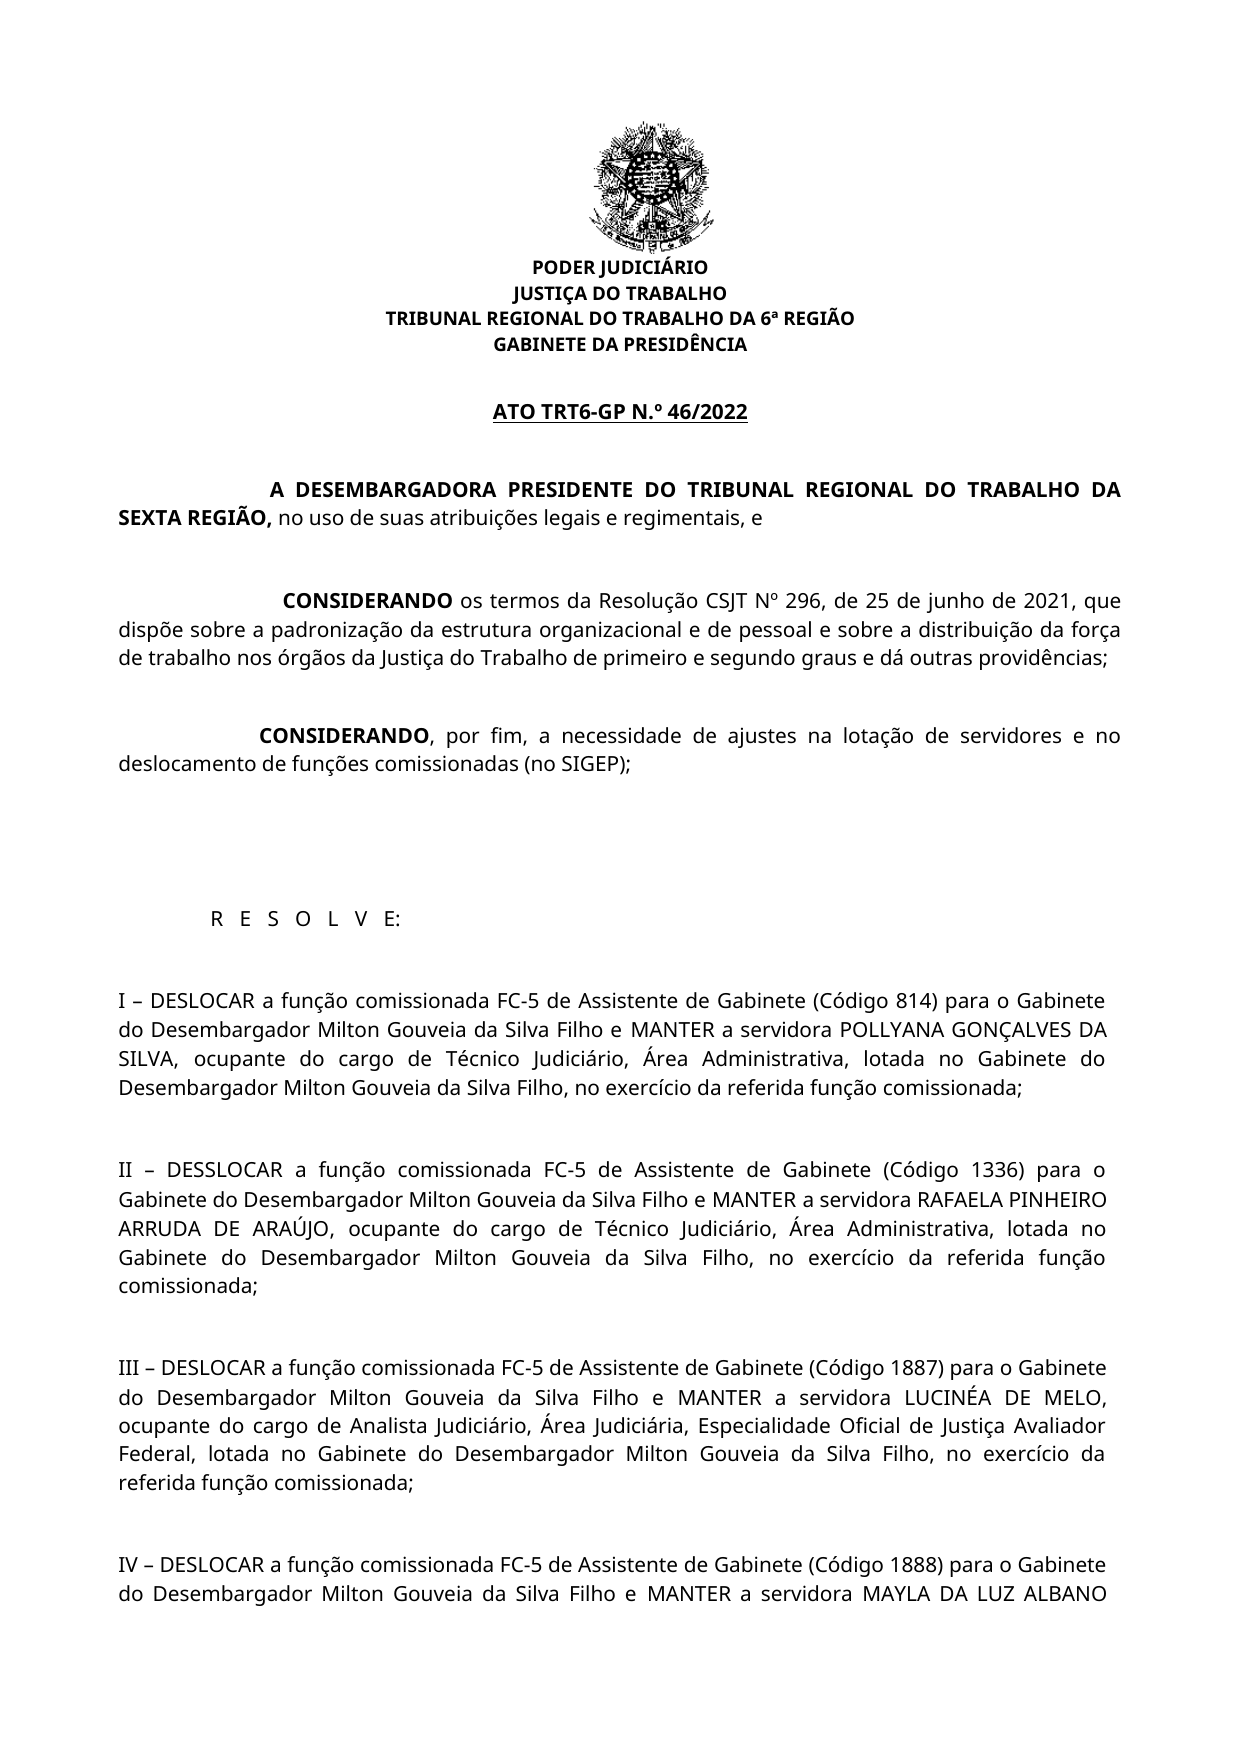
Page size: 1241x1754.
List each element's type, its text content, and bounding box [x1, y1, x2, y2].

text IV – DESLOCAR a função comissionada FC-5 de Assistente de Gabinete (Código 1888) para o Gabinete do Desembargador Milton Gouveia da Silva Filho e MANTER a servidora MAYLA DA LUZ ALBANO [118, 1550, 1107, 1607]
subtitle JUSTIÇA DO TRABALHO [118, 280, 1122, 306]
picture [587, 118, 717, 255]
text R E S O L V E: [118, 904, 1122, 933]
text PODER JUDICIÁRIO [118, 254, 1122, 280]
text CONSIDERANDO os termos da Resolução CSJT Nº 296, de 25 de junho de 2021, que dispõe sobre a padronização da estrutura organizacional e de pessoal e sobre a distribuição da força de trabalho nos órgãos da Justiça do Trabalho de primeiro e segundo graus e dá outras providências; [118, 586, 1122, 672]
text CONSIDERANDO, por fim, a necessidade de ajustes na lotação de servidores e no deslocamento de funções comissionadas (no SIGEP); [118, 721, 1122, 778]
text I – DESLOCAR a função comissionada FC-5 de Assistente de Gabinete (Código 814) para o Gabinete do Desembargador Milton Gouveia da Silva Filho e MANTER a servidora POLLYANA GONÇALVES DA SILVA, ocupante do cargo de Técnico Judiciário, Área Administrativa, lotada no Gabinete do Desembargador Milton Gouveia da Silva Filho, no exercício da referida função comissionada; [118, 987, 1107, 1101]
text ATO TRT6-GP N.º 46/2022 [118, 397, 1122, 426]
text GABINETE DA PRESIDÊNCIA [118, 331, 1122, 357]
text TRIBUNAL REGIONAL DO TRABALHO DA 6ª REGIÃO [118, 306, 1122, 331]
text A DESEMBARGADORA PRESIDENTE DO TRIBUNAL REGIONAL DO TRABALHO DA SEXTA REGIÃO, no uso de suas atribuições legais e regimentais, e [118, 475, 1122, 532]
text II – DESSLOCAR a função comissionada FC-5 de Assistente de Gabinete (Código 1336) para o Gabinete do Desembargador Milton Gouveia da Silva Filho e MANTER a servidora RAFAELA PINHEIRO ARRUDA DE ARAÚJO, ocupante do cargo de Técnico Judiciário, Área Administrativa, lotada no Gabinete do Desembargador Milton Gouveia da Silva Filho, no exercício da referida função comissionada; [118, 1155, 1107, 1299]
text III – DESLOCAR a função comissionada FC-5 de Assistente de Gabinete (Código 1887) para o Gabinete do Desembargador Milton Gouveia da Silva Filho e MANTER a servidora LUCINÉA DE MELO, ocupante do cargo de Analista Judiciário, Área Judiciária, Especialidade Oficial de Justiça Avaliador Federal, lotada no Gabinete do Desembargador Milton Gouveia da Silva Filho, no exercício da referida função comissionada; [118, 1353, 1107, 1496]
